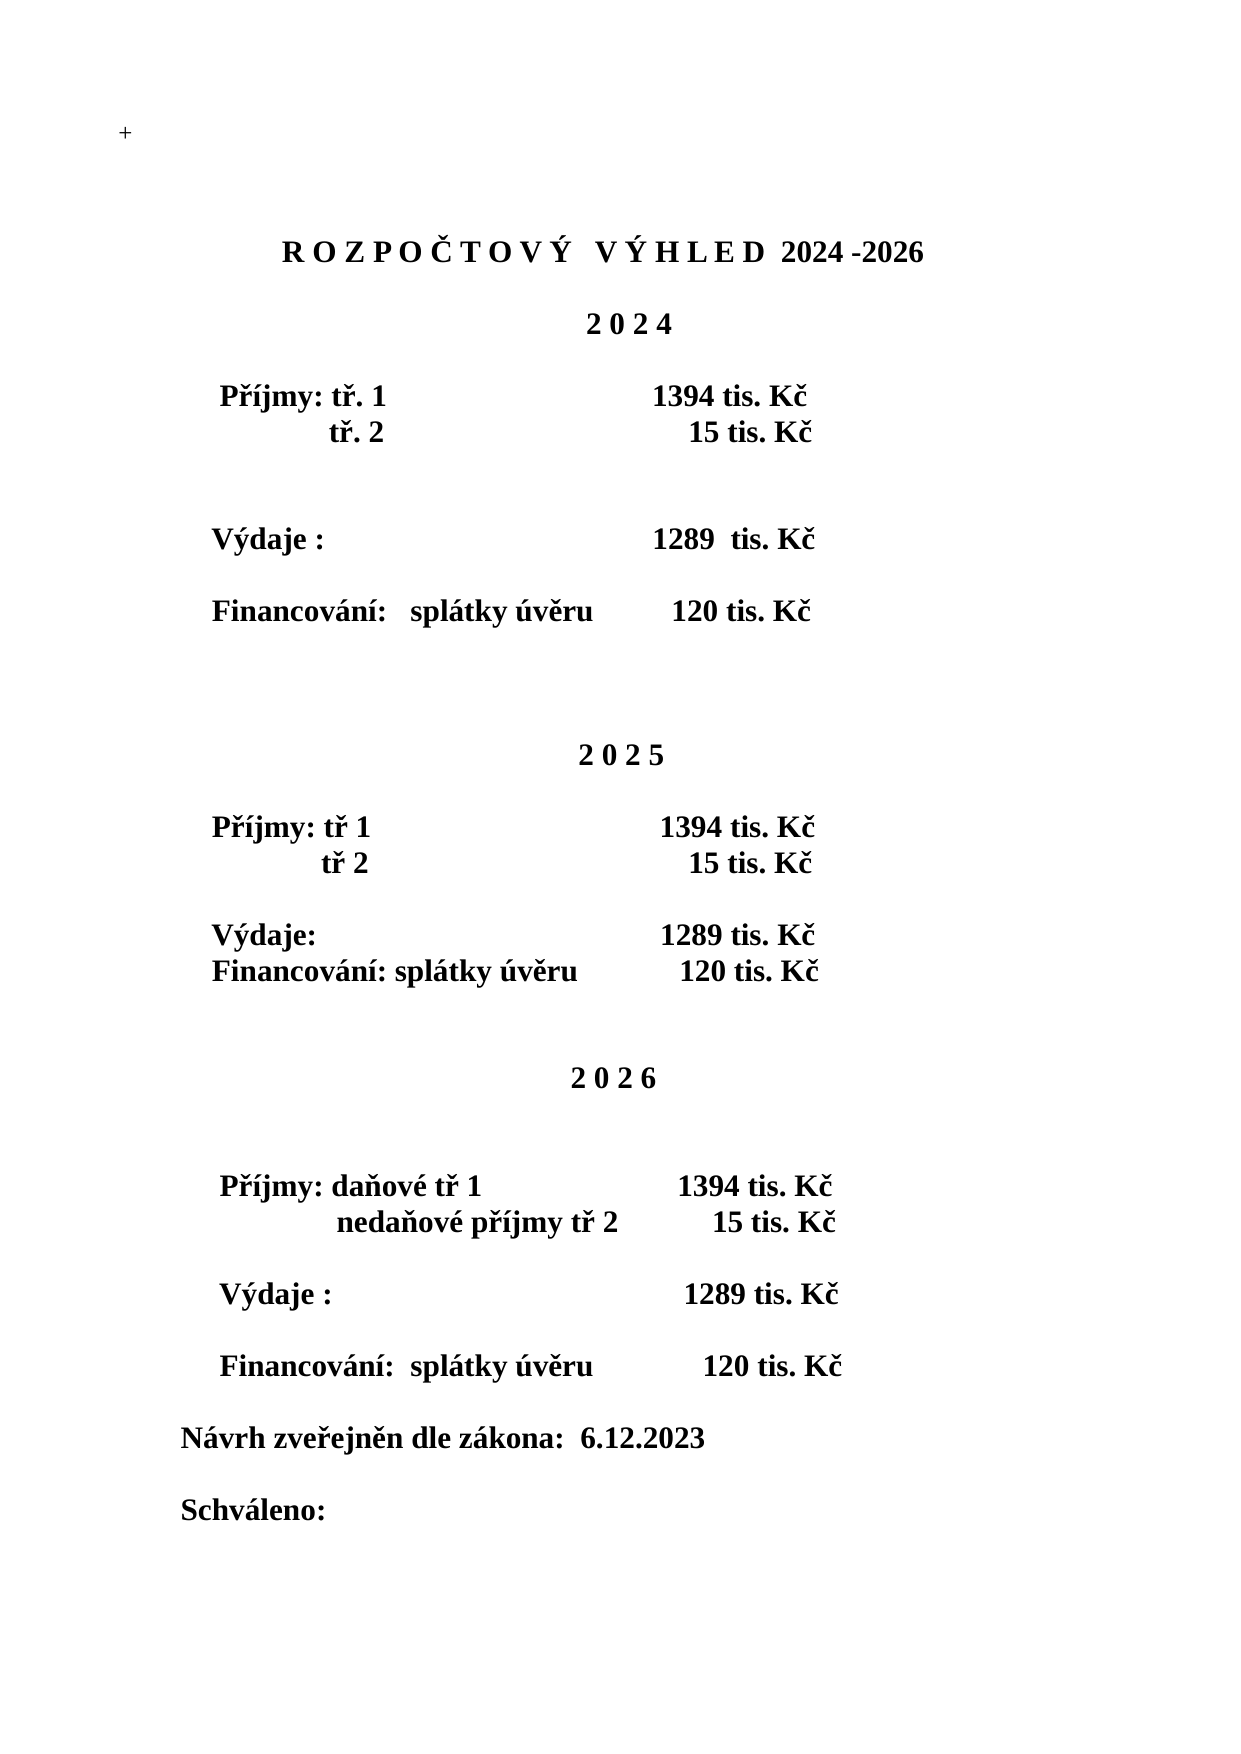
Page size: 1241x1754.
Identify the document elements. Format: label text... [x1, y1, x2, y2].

text Příjmy: daňové tř 1 1394 tis. Kč [118, 1167, 1122, 1203]
text Financování: splátky úvěru 120 tis. Kč [118, 592, 1122, 628]
text Schváleno: [118, 1491, 1122, 1527]
text tř 2 15 tis. Kč [118, 844, 1122, 880]
text Výdaje: 1289 tis. Kč [118, 916, 1122, 952]
text Příjmy: tř 1 1394 tis. Kč [118, 808, 1122, 844]
text Návrh zveřejněn dle zákona: 6.12.2023 [118, 1419, 1122, 1455]
text Financování: splátky úvěru 120 tis. Kč [118, 952, 1122, 988]
text + [118, 118, 1122, 147]
text Výdaje : 1289 tis. Kč [118, 521, 1122, 557]
text Financování: splátky úvěru 120 tis. Kč [118, 1347, 1122, 1383]
text 2 0 2 6 [118, 1060, 1122, 1096]
text 2 0 2 5 [118, 736, 1122, 772]
text R O Z P O Č T O V Ý V Ý H L E D 2024 -2026 [118, 233, 1122, 269]
text 2 0 2 4 [118, 305, 1122, 341]
text Výdaje : 1289 tis. Kč [118, 1275, 1122, 1311]
text Příjmy: tř. 1 1394 tis. Kč [118, 377, 1122, 413]
text tř. 2 15 tis. Kč [118, 413, 1122, 449]
text nedaňové příjmy tř 2 15 tis. Kč [118, 1203, 1122, 1239]
